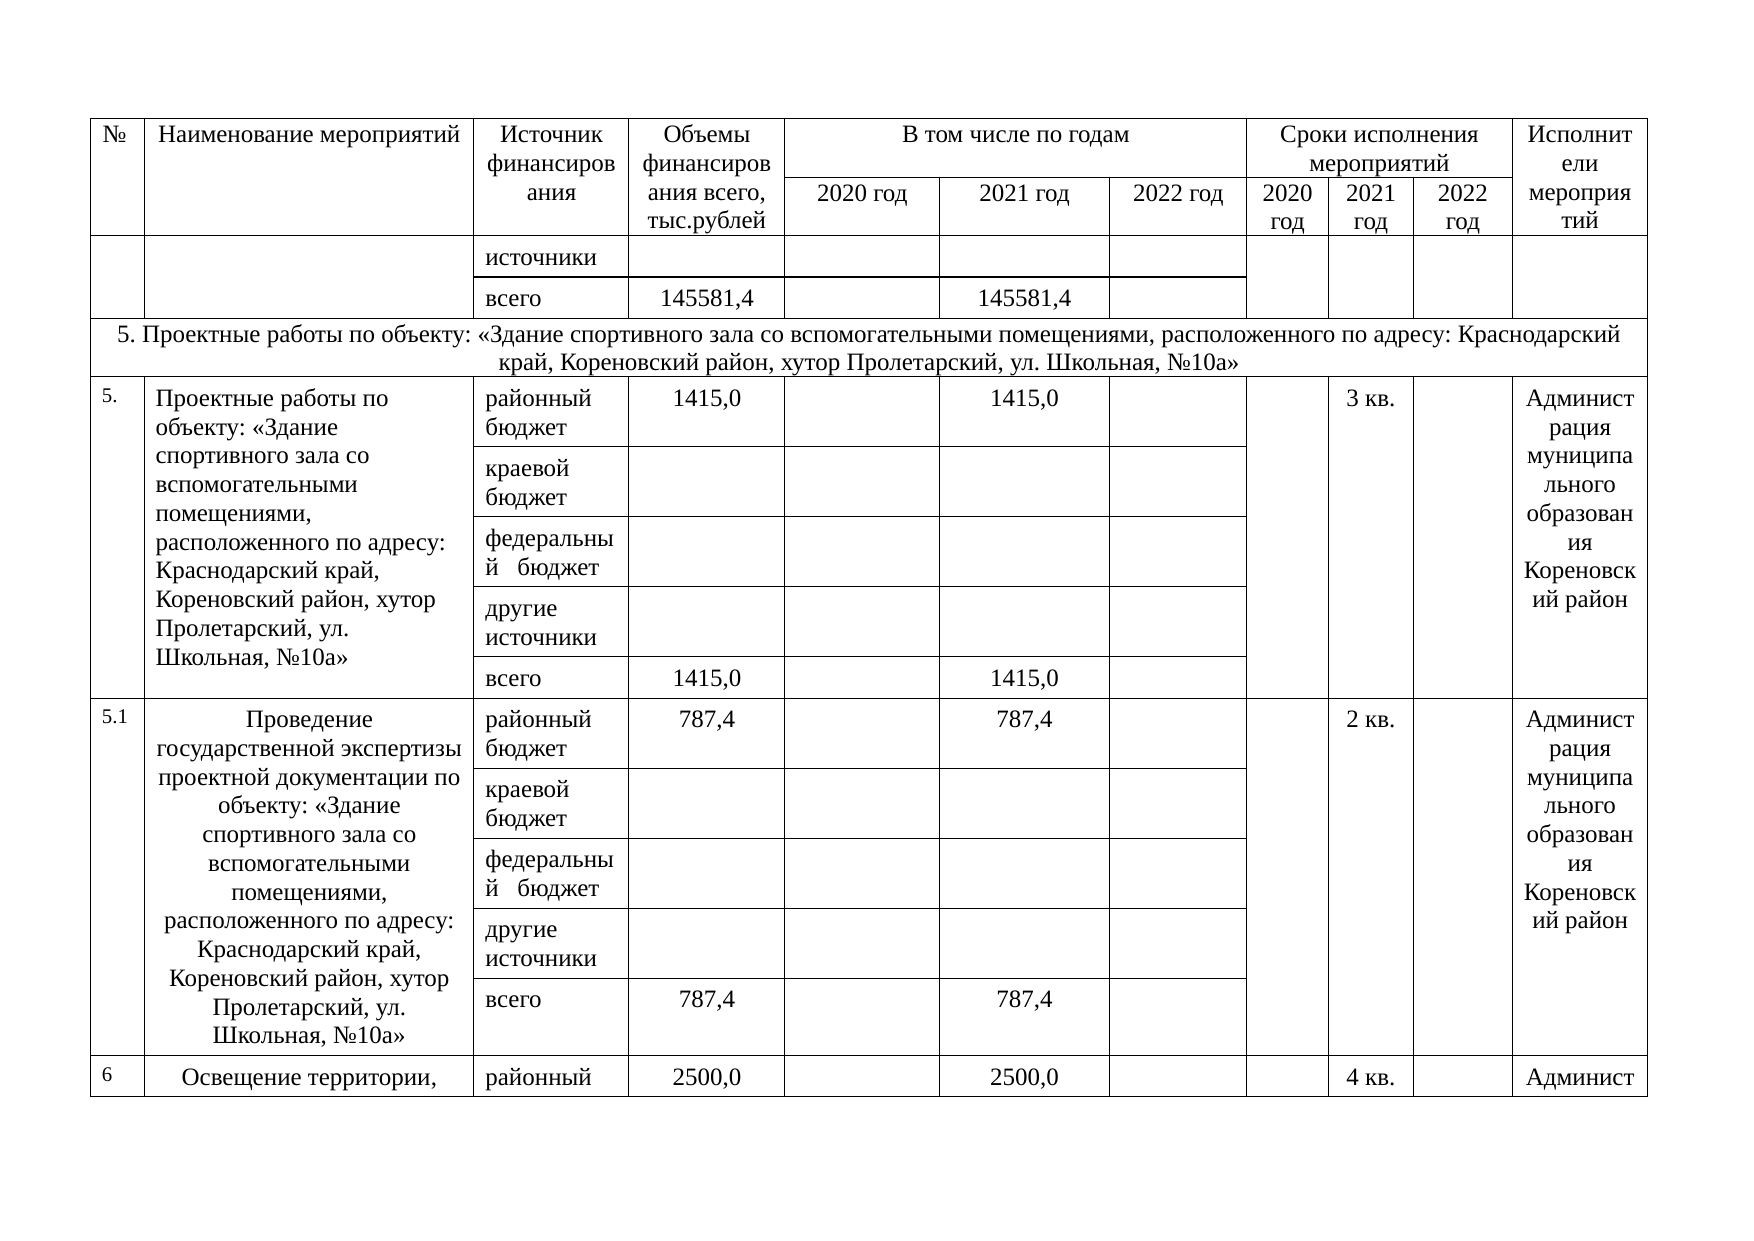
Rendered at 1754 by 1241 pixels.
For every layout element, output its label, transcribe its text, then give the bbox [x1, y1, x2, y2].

table_cell [785, 699, 939, 767]
table_cell районный бюджет [474, 699, 628, 767]
table_header Источник финансирования [474, 119, 628, 235]
table_cell [629, 447, 784, 516]
table_cell [785, 587, 939, 656]
table_cell [1247, 236, 1328, 318]
table_cell [785, 517, 939, 586]
table_cell 1415,0 [940, 377, 1109, 446]
table_cell другие источники [474, 909, 628, 977]
table_cell [1110, 657, 1246, 697]
table_cell [91, 236, 144, 318]
table_cell [629, 236, 784, 276]
table_cell [629, 517, 784, 586]
table_cell [1247, 699, 1328, 1055]
table_cell [629, 909, 784, 977]
table_cell 2020 год [785, 178, 939, 235]
table_cell [1110, 236, 1246, 276]
table_cell [940, 769, 1109, 837]
table_cell [1110, 699, 1246, 767]
table_cell [785, 377, 939, 446]
table_cell [785, 979, 939, 1055]
table_cell 145581,4 [940, 278, 1109, 318]
table_cell 2020 год [1247, 178, 1328, 235]
table_cell [1414, 236, 1512, 318]
table_cell [1414, 699, 1512, 1055]
table_cell [1110, 979, 1246, 1055]
table_cell краевой бюджет [474, 769, 628, 837]
table_header Наименование мероприятий [145, 119, 473, 235]
table_cell [629, 587, 784, 656]
table_cell 2021 год [1329, 178, 1413, 235]
table_cell [1110, 839, 1246, 907]
table_cell [785, 1056, 939, 1096]
table_cell 787,4 [940, 979, 1109, 1055]
table_cell [1110, 278, 1246, 318]
table_cell 4 кв. [1329, 1056, 1413, 1096]
table_cell Администрация муниципального образования Кореновский район [1513, 377, 1647, 697]
table_cell всего [474, 657, 628, 697]
table_cell всего [474, 278, 628, 318]
table_header Сроки исполнения мероприятий [1247, 119, 1512, 177]
table_cell [785, 236, 939, 276]
table_cell [940, 517, 1109, 586]
table_cell [1247, 377, 1328, 697]
table_cell 5. Проектные работы по объекту: «Здание спортивного зала со вспомогательными помещениями, расположенного по адресу: Краснодарский край, Кореновский район, хутор Пролетарский, ул. Школьная, №10а» [91, 319, 1647, 376]
table_cell районный бюджет [474, 377, 628, 446]
table_cell [785, 769, 939, 837]
table_cell [629, 769, 784, 837]
table_cell 1415,0 [940, 657, 1109, 697]
table_cell 787,4 [940, 699, 1109, 767]
table_header № [91, 119, 144, 235]
table_cell [785, 447, 939, 516]
table_cell 5.1 [91, 699, 144, 1055]
table_cell федеральный бюджет [474, 517, 628, 586]
table_cell [940, 447, 1109, 516]
table_cell МКУ МО Кореновский район «УКС» [1513, 236, 1647, 318]
table_cell источники [474, 236, 628, 276]
table_cell [1110, 1056, 1246, 1096]
table_cell 2022 год [1414, 178, 1512, 235]
table_cell 787,4 [629, 699, 784, 767]
table_cell 1415,0 [629, 657, 784, 697]
table_cell 2500,0 [940, 1056, 1109, 1096]
table_cell 2 кв. [1329, 699, 1413, 1055]
table_cell 2022 год [1110, 178, 1246, 235]
table_cell Проектные работы по объекту: «Здание спортивного зала со вспомогательными помещениями, расположенного по адресу: Краснодарский край, Кореновский район, хутор Пролетарский, ул. Школьная, №10а» [145, 377, 473, 697]
table_cell 2500,0 [629, 1056, 784, 1096]
table_header Исполнители мероприятий (муниципальный заказчик) [1513, 119, 1647, 235]
table_cell [1110, 769, 1246, 837]
table_cell [1247, 1056, 1328, 1096]
table_cell [785, 839, 939, 907]
table_cell Освещение территории, [145, 1056, 473, 1096]
table_cell [1329, 236, 1413, 318]
table_cell Проведение государственной экспертизы проектной документации по объекту: «Здание спортивного зала со вспомогательными помещениями, расположенного по адресу: Краснодарский край, Кореновский район, хутор Пролетарский, ул. Школьная, №10а» [145, 699, 473, 1055]
table_cell 1415,0 [629, 377, 784, 446]
table_cell [940, 236, 1109, 276]
table_cell всего [474, 979, 628, 1055]
table_cell другие источники [474, 587, 628, 656]
table_cell [940, 839, 1109, 907]
table_header Объемы финансирования всего, тыс.рублей [629, 119, 784, 235]
table_cell Администрация муниципального образования Кореновский район [1513, 1056, 1647, 1096]
table_cell [785, 909, 939, 977]
table_cell Администрация муниципального образования Кореновский район [1513, 699, 1647, 1055]
table_cell [1414, 377, 1512, 697]
table_cell [629, 839, 784, 907]
table_cell [1110, 447, 1246, 516]
table_cell [785, 278, 939, 318]
table_cell районный [474, 1056, 628, 1096]
table_cell [1414, 1056, 1512, 1096]
table_cell [1110, 517, 1246, 586]
table_cell [940, 587, 1109, 656]
table_cell 145581,4 [629, 278, 784, 318]
table_cell 3 кв. [1329, 377, 1413, 697]
table_cell [145, 236, 473, 318]
table_cell [785, 657, 939, 697]
table_cell краевой бюджет [474, 447, 628, 516]
table_cell 787,4 [629, 979, 784, 1055]
table_cell 2021 год [940, 178, 1109, 235]
table_cell 5. [91, 377, 144, 697]
table_cell [1110, 587, 1246, 656]
table_cell федеральный бюджет [474, 839, 628, 907]
table_cell [940, 909, 1109, 977]
table_cell [1110, 909, 1246, 977]
table_cell [1110, 377, 1246, 446]
table_cell 6 [91, 1056, 144, 1096]
table_header В том числе по годам [785, 119, 1246, 177]
